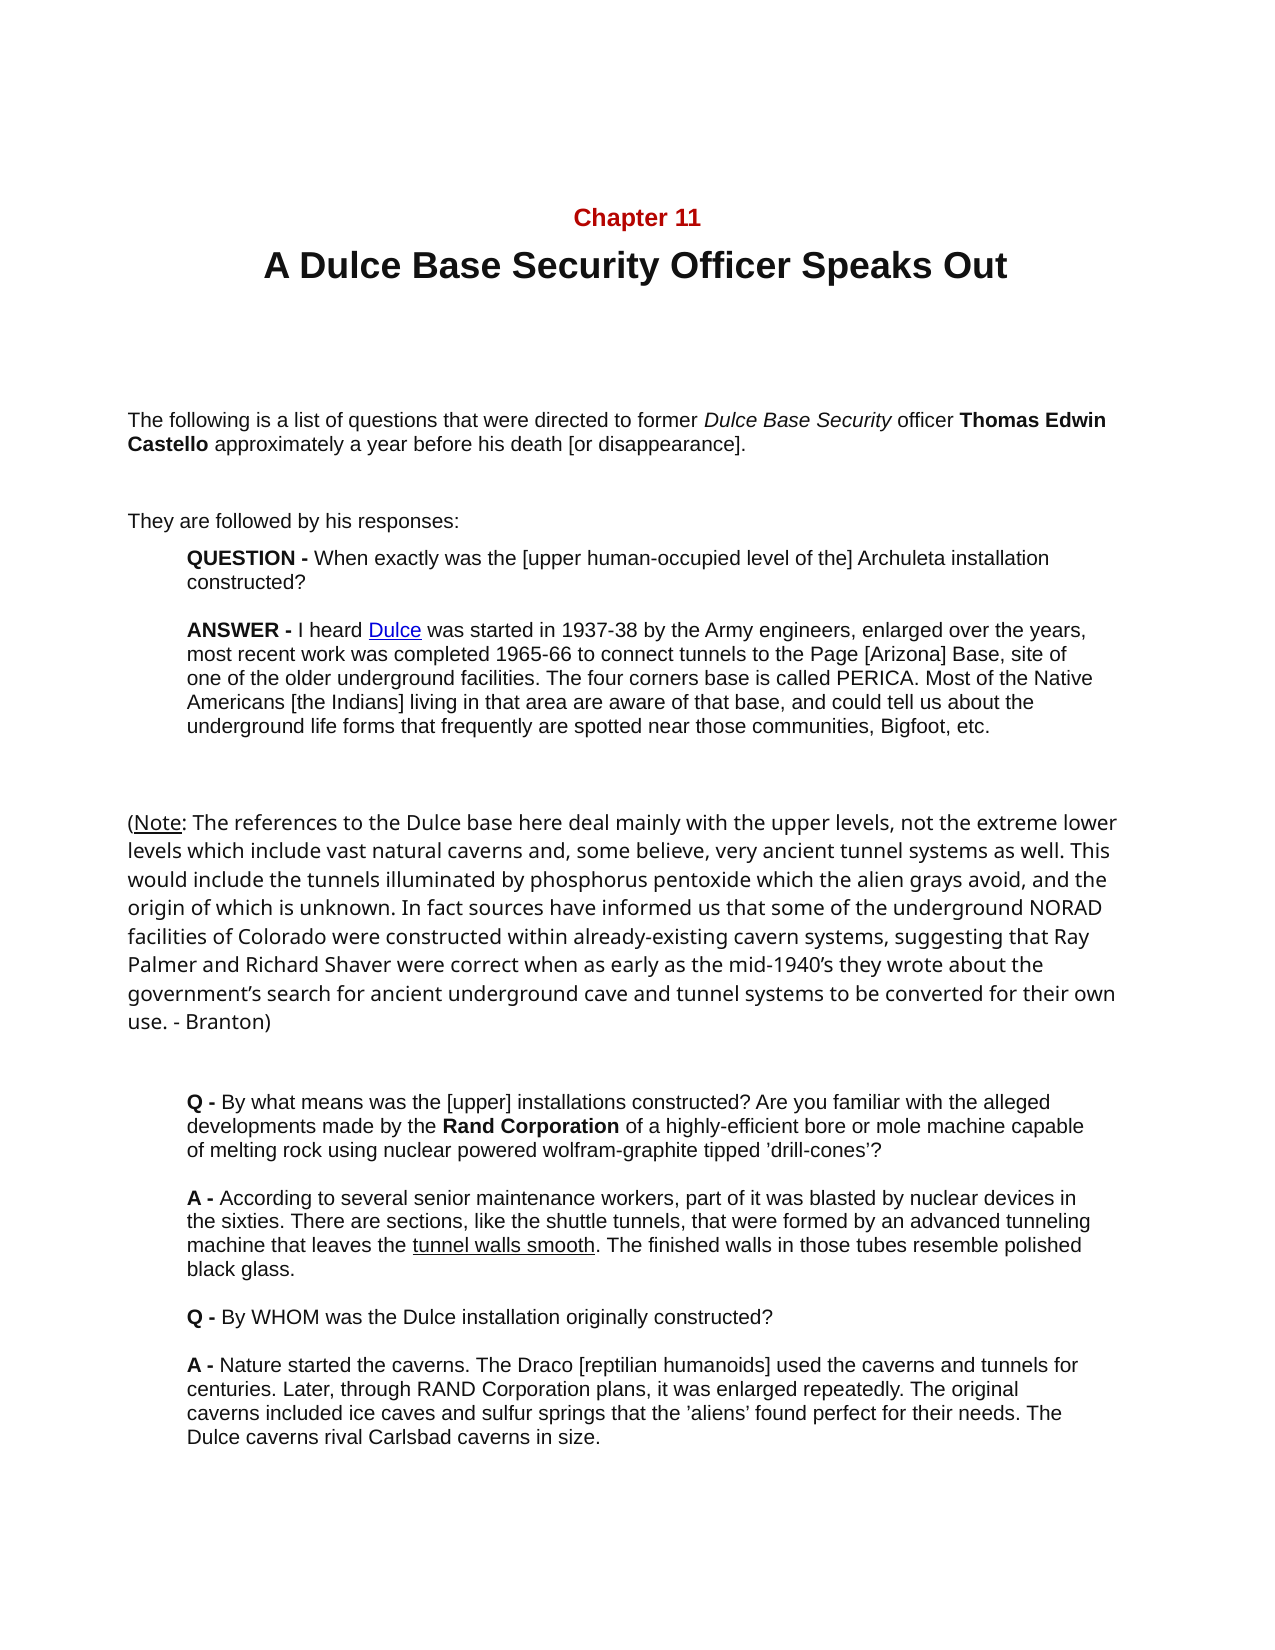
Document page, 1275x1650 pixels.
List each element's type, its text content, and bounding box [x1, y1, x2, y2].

text QUESTION - When exactly was the [upper human-occupied level of the] Archuleta installation constructed? ANSWER - I heard Dulce was started in 1937-38 by the Army engineers, enlarged over the years, most recent work was completed 1965-66 to connect tunnels to the Page [Arizona] Base, site of one of the older underground facilities. The four corners base is called PERICA. Most of the Native Americans [the Indians] living in that area are aware of that base, and could tell us about the underground life forms that frequently are spotted near those communities, Bigfoot, etc. [187, 546, 1095, 737]
text They are followed by his responses: [127, 509, 1154, 533]
text Q - By what means was the [upper] installations constructed? Are you familiar with the alleged developments made by the Rand Corporation of a highly-efficient bore or mole machine capable of melting rock using nuclear powered wolfram-graphite tipped ’drill-cones’? A - According to several senior maintenance workers, part of it was blasted by nuclear devices in the sixties. There are sections, like the shuttle tunnels, that were formed by an advanced tunneling machine that leaves the tunnel walls smooth. The finished walls in those tubes resemble polished black glass. Q - By WHOM was the Dulce installation originally constructed? A - Nature started the caverns. The Draco [reptilian humanoids] used the caverns and tunnels for centuries. Later, through RAND Corporation plans, it was enlarged repeatedly. The original caverns included ice caves and sulfur springs that the ’aliens’ found perfect for their needs. The Dulce caverns rival Carlsbad caverns in size. [187, 1089, 1095, 1449]
text A Dulce Base Security Officer Speaks Out [127, 244, 1154, 330]
text The following is a list of questions that were directed to former Dulce Base Security officer Thomas Edwin Castello approximately a year before his death [or disappearance]. [127, 384, 1154, 456]
text (Note: The references to the Dulce base here deal mainly with the upper levels, not the extreme lower levels which include vast natural caverns and, some believe, very ancient tunnel systems as well. This would include the tunnels illuminated by phosphorus pentoxide which the alien grays avoid, and the origin of which is unknown. In fact sources have informed us that some of the underground NORAD facilities of Colorado were constructed within already-existing cavern systems, suggesting that Ray Palmer and Richard Shaver were correct when as early as the mid-1940’s they wrote about the government’s search for ancient underground cave and tunnel systems to be converted for their own use. - Branton) [127, 808, 1154, 1036]
text Chapter 11 [127, 178, 1154, 231]
